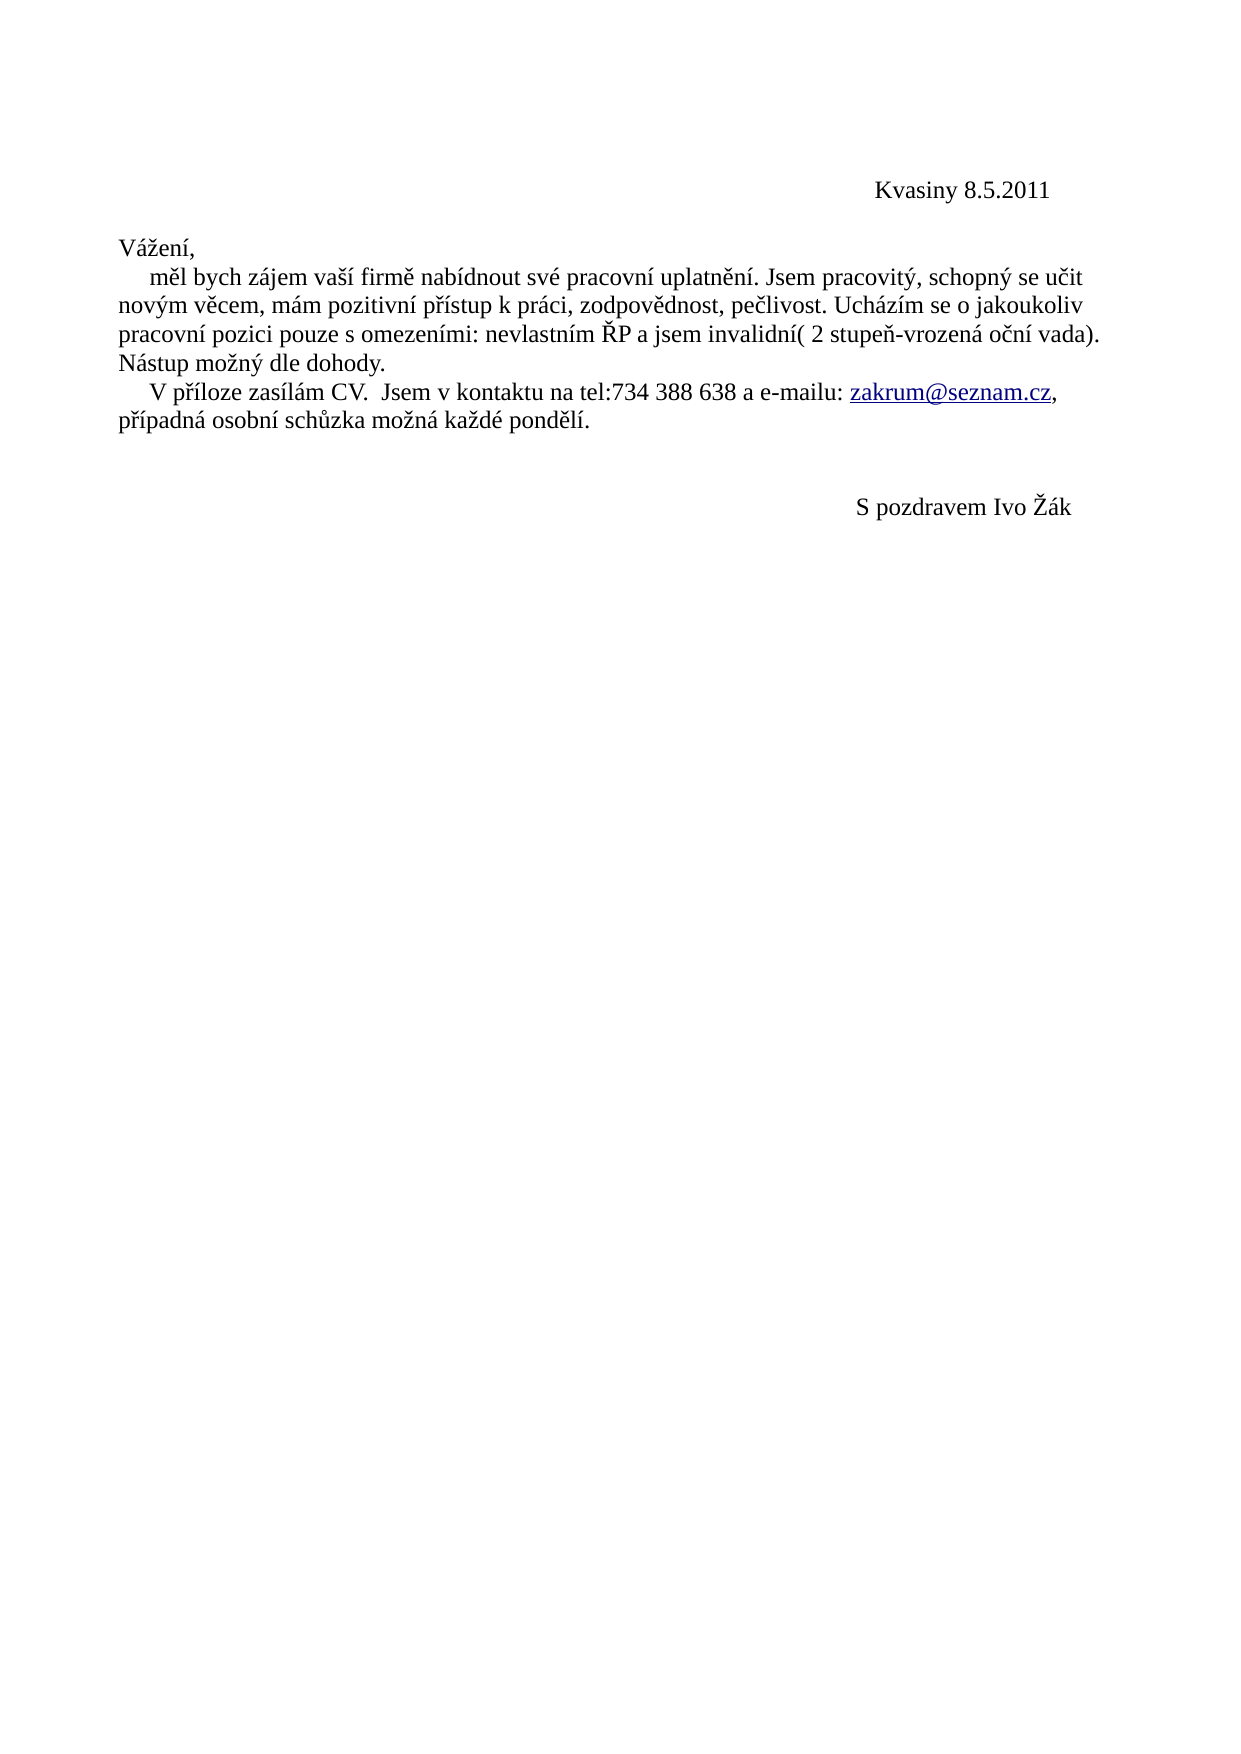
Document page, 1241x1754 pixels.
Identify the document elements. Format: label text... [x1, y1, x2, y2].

text Kvasiny 8.5.2011 [118, 176, 1122, 204]
text Nástup možný dle dohody. [118, 348, 1122, 377]
text Vážení, [118, 233, 1122, 262]
text S pozdravem Ivo Žák [118, 492, 1122, 521]
text V příloze zasílám CV. Jsem v kontaktu na tel:734 388 638 a e-mailu: zakrum@seznam.cz, případná osobní schůzka možná každé pondělí. [118, 377, 1122, 434]
text měl bych zájem vaší firmě nabídnout své pracovní uplatnění. Jsem pracovitý, schopný se učit novým věcem, mám pozitivní přístup k práci, zodpovědnost, pečlivost. Ucházím se o jakoukoliv pracovní pozici pouze s omezeními: nevlastním ŘP a jsem invalidní( 2 stupeň-vrozená oční vada). [118, 262, 1122, 348]
